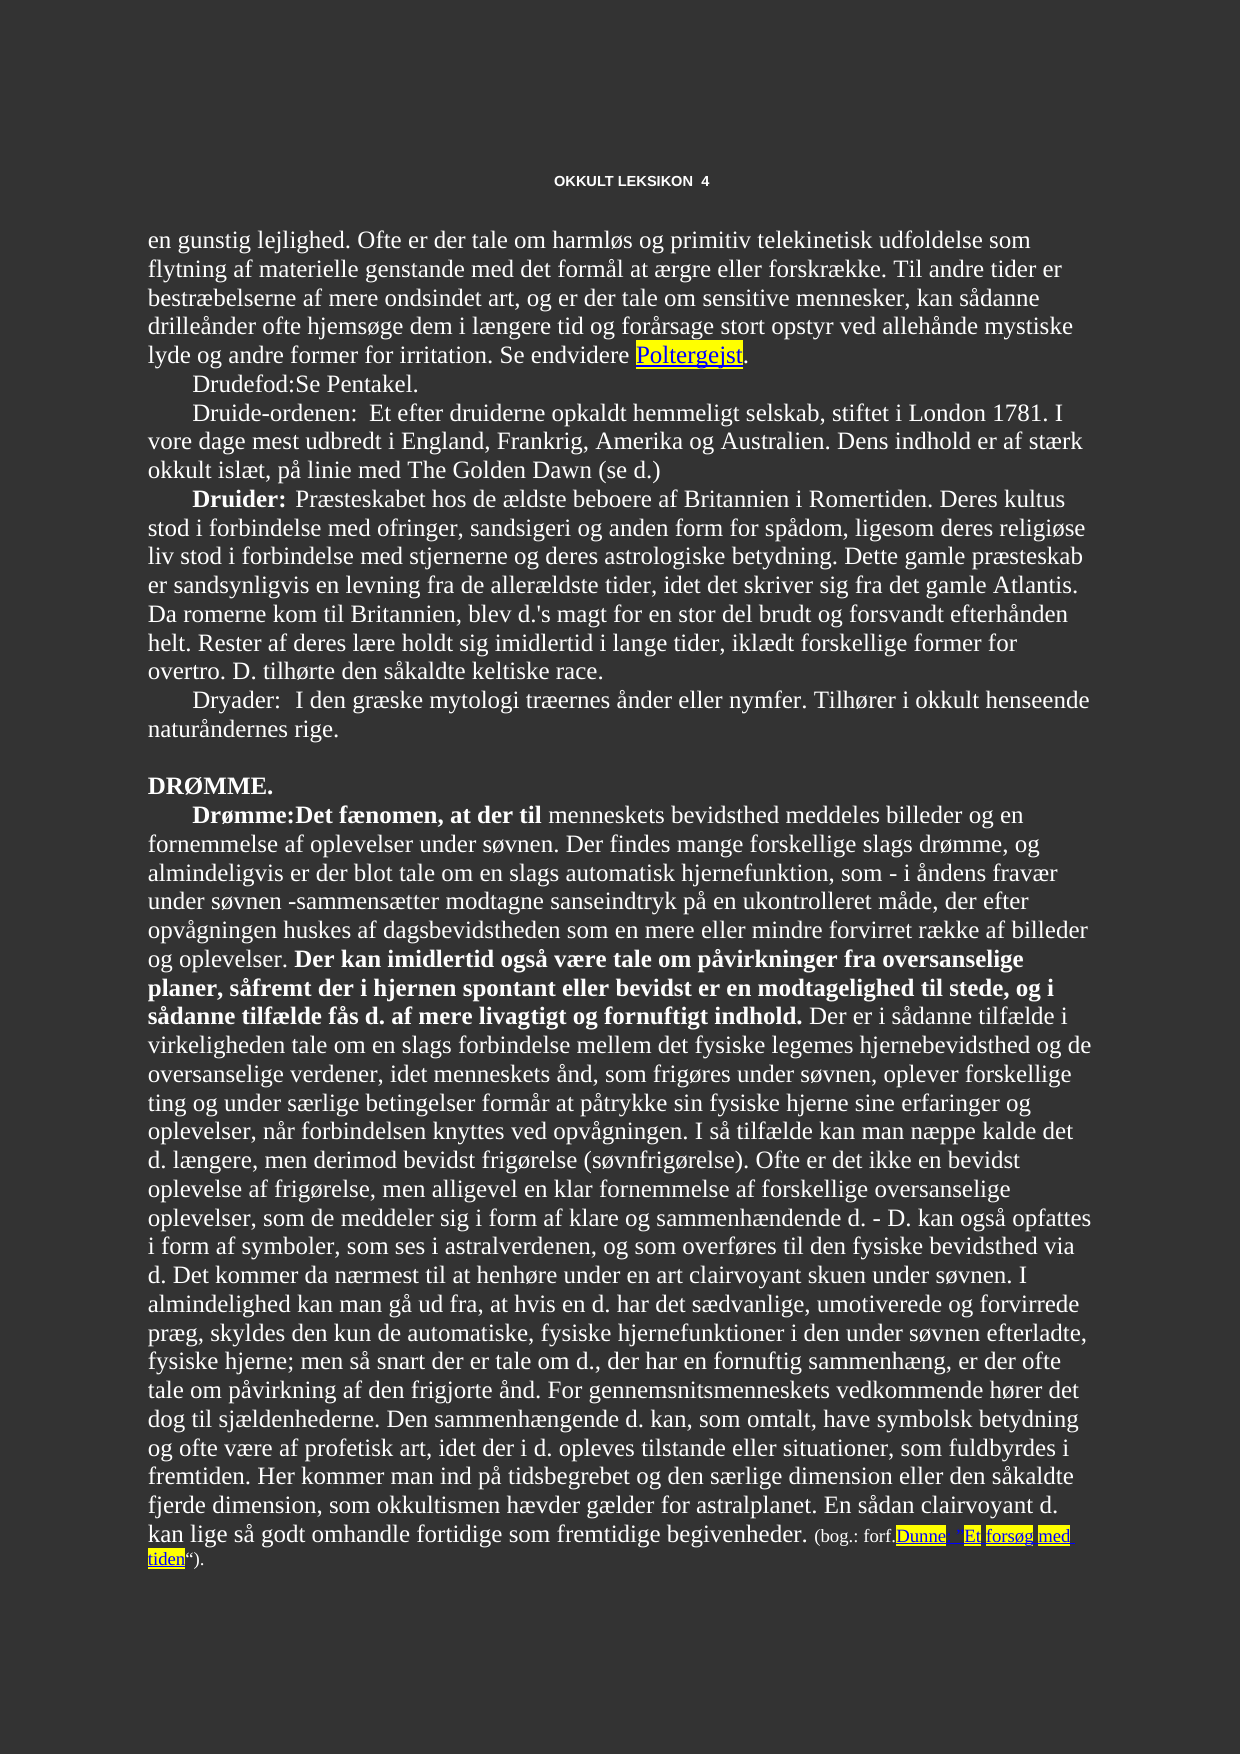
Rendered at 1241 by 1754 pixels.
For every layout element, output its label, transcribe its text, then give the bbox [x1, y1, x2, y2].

text Drudefod: Se Pentakel. [148, 369, 1092, 398]
text Drømme: Det fænomen, at der til menneskets bevidsthed meddeles billeder og en fornemmelse af ople­velser under søvnen. Der findes mange forskellige slags drømme, og almindeligvis er der blot tale om en slags automatisk hjernefunktion, som - i åndens fravær under søvnen -sammensætter modtagne sanse­indtryk på en ukontrolleret måde, der efter opvågningen huskes af dagsbevidstheden som en mere el­ler mindre forvirret række af bille­der og oplevelser. Der kan imidler­tid også være tale om påvirkninger fra oversanselige planer, såfremt der i hjernen spontant eller bevidst er en modtagelighed til stede, og i sådanne tilfælde fås d. af mere livag­tigt og fornuftigt indhold. Der er i sådanne tilfælde i virkeligheden tale om en slags forbindelse mellem det fysiske legemes hjernebevidsthed og de oversanselige verdener, idet menneskets ånd, som frigøres un­der søvnen, oplever forskellige ting og under særlige betingelser formår at påtrykke sin fysiske hjerne sine erfaringer og oplevelser, når forbin­delsen knyttes ved opvågningen. I så tilfælde kan man næppe kalde det d. længere, men derimod bevidst frigørelse (søvnfrigørelse). Ofte er det ikke en bevidst oplevelse af fri­gørelse, men alligevel en klar for­nemmelse af forskellige oversanse­lige oplevelser, som de meddeler sig i form af klare og sammenhænden­de d. - D. kan også opfattes i form af symboler, som ses i astralverde­nen, og som overføres til den fysiske bevidsthed via d. Det kommer da nærmest til at henhøre under en art clairvoyant skuen under søvnen. I [148, 800, 1092, 1289]
text almindelighed kan man gå ud fra, at hvis en d. har det sædvanlige, umo­tiverede og forvirrede præg, skyldes den kun de automatiske, fysiske hjernefunktioner i den under søv­nen efterladte, fysiske hjerne; men så snart der er tale om d., der har en fornuftig sammenhæng, er der ofte tale om påvirkning af den frigjorte ånd. For gennemsnitsmenneskets vedkommende hører det dog til sjældenhederne. Den sammenhæn­gende d. kan, som omtalt, have symbolsk betydning og ofte være af profetisk art, idet der i d. opleves tilstande eller situationer, som fuld­byrdes i fremtiden. Her kommer man ind på tidsbegrebet og den sær­lige dimension eller den såkaldte fjerde dimension, som okkultismen hævder gælder for astralplanet. En sådan clairvoyant d. kan lige så godt omhandle fortidige som fremtidige begivenheder. (bog.: forf.Dunne: ”Et forsøg med tiden“). [148, 1289, 1092, 1569]
text en gunstig lejlighed. Ofte er der tale om harmløs og pri­mitiv telekinetisk udfoldelse som flytning af materielle genstande med det formål at ærgre eller for­skrække. Til andre tider er bestræ­belserne af mere ondsindet art, og er der tale om sensitive mennesker, kan sådanne drilleånder ofte hjem­søge dem i længere tid og forårsage stort opstyr ved allehånde mystiske lyde og andre former for irritation. Se endvidere Poltergejst. [148, 225, 1092, 369]
text DRØMME. [148, 771, 1092, 800]
text Dryader: I den græske mytologi træernes ånder eller nymfer. Tilhø­rer i okkult henseende naturånder­nes rige. [148, 685, 1092, 743]
text Druider: Præsteskabet hos de ældste beboere af Britannien i Ro­mertiden. Deres kultus stod i for­bindelse med ofringer, sandsigeri og anden form for spådom, ligesom deres religiøse liv stod i forbindelse med stjernerne og deres astrologi­ske betydning. Dette gamle præste­skab er sandsynligvis en levning fra de allerældste tider, idet det skriver sig fra det gamle Atlantis. Da ro­merne kom til Britannien, blev d.'s magt for en stor del brudt og for­svandt efterhånden helt. Rester af deres lære holdt sig imidlertid i lan­ge tider, iklædt forskellige former for overtro. D. tilhørte den såkaldte keltiske race. [148, 484, 1092, 685]
text Druide-ordenen: Et efter druider­ne opkaldt hemmeligt selskab, stif­tet i London 1781. I vore dage mest udbredt i England, Frankrig, Ame­rika og Australien. Dens indhold er af stærk okkult islæt, på linie med The Golden Dawn (se d.) [148, 398, 1092, 484]
